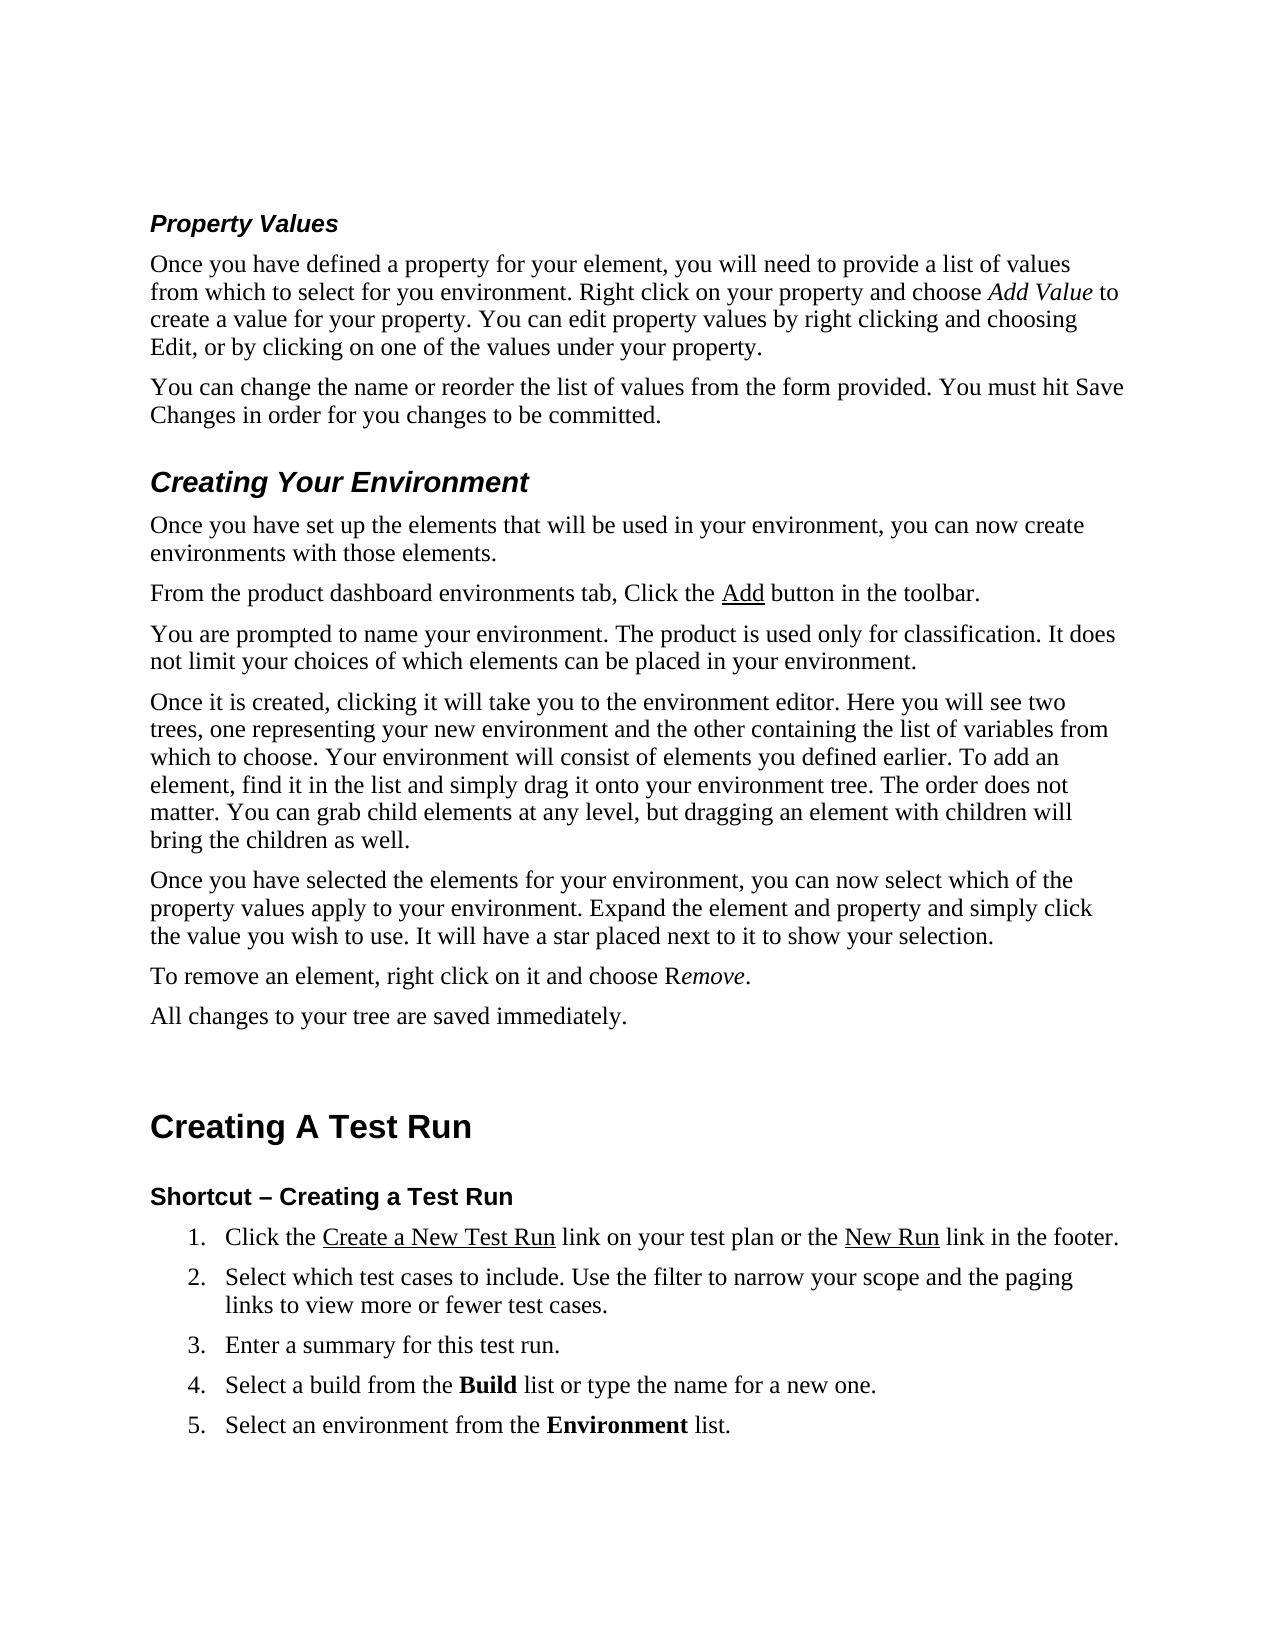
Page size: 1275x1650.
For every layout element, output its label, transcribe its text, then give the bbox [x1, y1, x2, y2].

list Select an environment from the Environment list. [187, 1411, 1125, 1439]
list Select which test cases to include. Use the filter to narrow your scope and the paging links to view more or fewer test cases. [187, 1263, 1125, 1318]
text Once you have selected the elements for your environment, you can now select which of the property values apply to your environment. Expand the element and property and simply click the value you wish to use. It will have a star placed next to it to show your selection. [150, 866, 1125, 949]
text Once you have set up the elements that will be used in your environment, you can now create environments with those elements. [150, 512, 1125, 567]
text Once you have defined a property for your element, you will need to provide a list of values from which to select for you environment. Right click on your property and choose Add Value to create a value for your property. You can edit property values by right clicking and choosing Edit, or by clicking on one of the values under your property. [150, 250, 1125, 361]
text You are prompted to name your environment. The product is used only for classification. It does not limit your choices of which elements can be placed in your environment. [150, 620, 1125, 675]
text From the product dashboard environments tab, Click the Add button in the toolbar. [150, 579, 1125, 607]
subtitle Property Values [150, 210, 1125, 238]
text To remove an element, right click on it and choose Remove. [150, 962, 1125, 990]
text You can change the name or reorder the list of values from the form provided. You must hit Save Changes in order for you changes to be committed. [150, 373, 1125, 429]
subtitle Creating Your Environment [150, 466, 1125, 499]
text Once it is created, clicking it will take you to the environment editor. Here you will see two trees, one representing your new environment and the other containing the list of variables from which to choose. Your environment will consist of elements you defined earlier. To add an element, find it in the list and simply drag it onto your environment tree. The order does not matter. You can grab child elements at any level, but dragging an element with children will bring the children as well. [150, 688, 1125, 854]
list Enter a summary for this test run. [187, 1331, 1125, 1359]
subtitle Creating A Test Run [150, 1108, 1125, 1145]
list Click the Create a New Test Run link on your test plan or the New Run link in the footer. [187, 1223, 1125, 1251]
subtitle Shortcut – Creating a Test Run [150, 1183, 1125, 1210]
text All changes to your tree are saved immediately. [150, 1002, 1125, 1030]
list Select a build from the Build list or type the name for a new one. [187, 1371, 1125, 1399]
